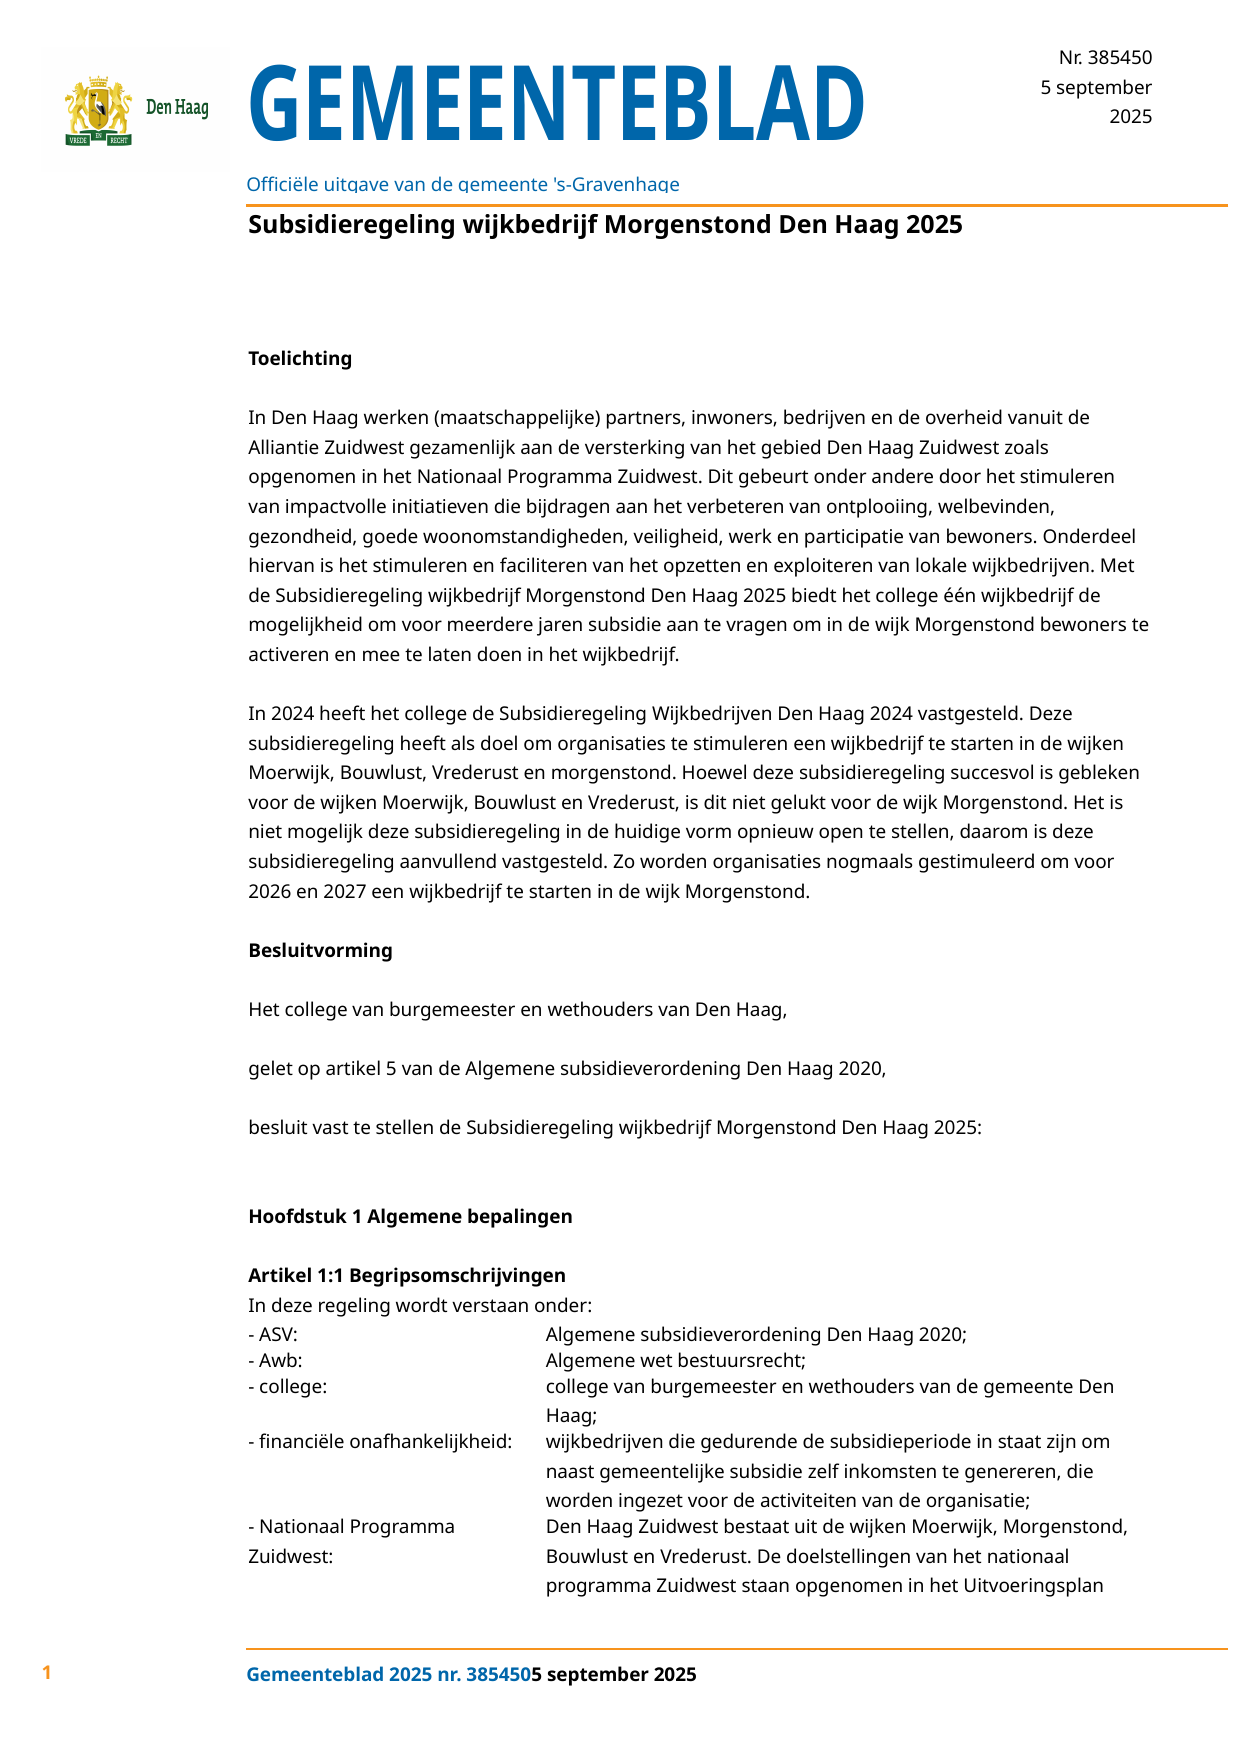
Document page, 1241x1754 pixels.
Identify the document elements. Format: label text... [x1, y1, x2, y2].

table_cell Den Haag Zuidwest bestaat uit de wijken Moerwijk, Morgenstond, Bouwlust en Vrederust. De doelstellingen van het nationaal programma Zuidwest staan opgenomen in het Uitvoeringsplan [546, 1513, 1152, 1598]
table_cell - financiële onafhankelijkheid: [248, 1429, 546, 1513]
text In deze regeling wordt verstaan onder: [248, 1292, 1152, 1318]
text Hoofdstuk 1 Algemene bepalingen [248, 1203, 1152, 1229]
table_cell Algemene wet bestuursrecht; [546, 1348, 1152, 1373]
picture [41, 47, 231, 172]
text besluit vast te stellen de Subsidieregeling wijkbedrijf Morgenstond Den Haag 2025: [248, 1114, 1152, 1140]
table_cell - Nationaal Programma Zuidwest: [248, 1513, 546, 1598]
table_cell - college: [248, 1373, 546, 1428]
text Subsidieregeling wijkbedrijf Morgenstond Den Haag 2025 [248, 207, 1152, 241]
text In 2024 heeft het college de Subsidieregeling Wijkbedrijven Den Haag 2024 vastgesteld. Deze subsidieregeling heeft als doel om organisaties te stimuleren een wijkbedrijf te starten in de wijken Moerwijk, Bouwlust, Vrederust en morgenstond. Hoewel deze subsidieregeling succesvol is gebleken voor de wijken Moerwijk, Bouwlust en Vrederust, is dit niet gelukt voor de wijk Morgenstond. Het is niet mogelijk deze subsidieregeling in de huidige vorm opnieuw open te stellen, daarom is deze subsidieregeling aanvullend vastgesteld. Zo worden organisaties nogmaals gestimuleerd om voor 2026 en 2027 een wijkbedrijf te starten in de wijk Morgenstond. [248, 700, 1152, 903]
text Toelichting [248, 345, 1152, 371]
text In Den Haag werken (maatschappelijke) partners, inwoners, bedrijven en de overheid vanuit de Alliantie Zuidwest gezamenlijk aan de versterking van het gebied Den Haag Zuidwest zoals opgenomen in het Nationaal Programma Zuidwest. Dit gebeurt onder andere door het stimuleren van impactvolle initiatieven die bijdragen aan het verbeteren van ontplooiing, welbevinden, gezondheid, goede woonomstandigheden, veiligheid, werk en participatie van bewoners. Onderdeel hiervan is het stimuleren en faciliteren van het opzetten en exploiteren van lokale wijkbedrijven. Met de Subsidieregeling wijkbedrijf Morgenstond Den Haag 2025 biedt het college één wijkbedrijf de mogelijkheid om voor meerdere jaren subsidie aan te vragen om in de wijk Morgenstond bewoners te activeren en mee te laten doen in het wijkbedrijf. [248, 404, 1152, 667]
table_cell college van burgemeester en wethouders van de gemeente Den Haag; [546, 1373, 1152, 1428]
table_cell - Awb: [248, 1348, 546, 1373]
text gelet op artikel 5 van de Algemene subsidieverordening Den Haag 2020, [248, 1055, 1152, 1081]
table_cell wijkbedrijven die gedurende de subsidieperiode in staat zijn om naast gemeentelijke subsidie zelf inkomsten te genereren, die worden ingezet voor de activiteiten van de organisatie; [546, 1429, 1152, 1513]
text Besluitvorming [248, 937, 1152, 963]
text Artikel 1:1 Begripsomschrijvingen [248, 1262, 1152, 1288]
text Het college van burgemeester en wethouders van Den Haag, [248, 996, 1152, 1022]
table_header - ASV: [248, 1322, 546, 1347]
table_header Algemene subsidieverordening Den Haag 2020; [546, 1322, 1152, 1347]
